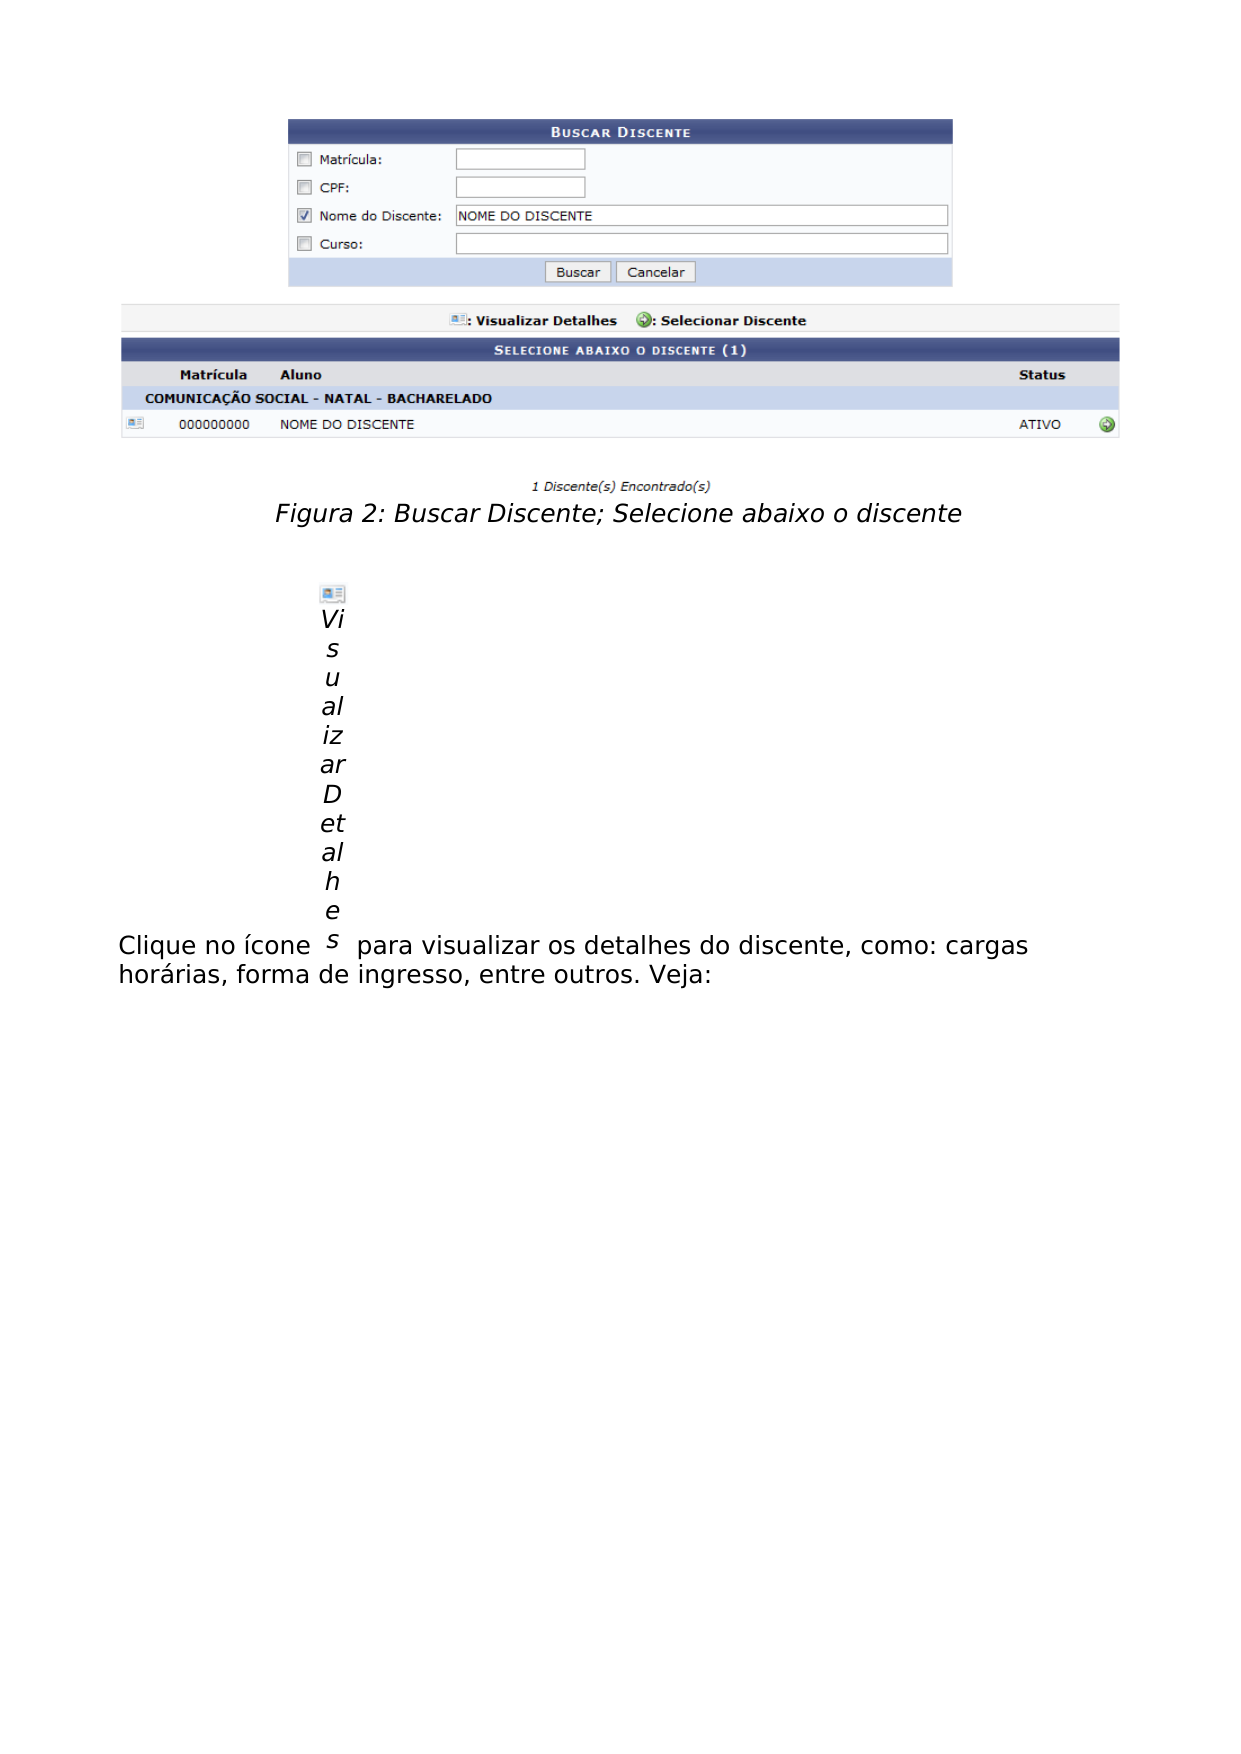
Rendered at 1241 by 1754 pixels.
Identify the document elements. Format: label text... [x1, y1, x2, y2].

picture [118, 118, 1123, 500]
text Visualizar Detalhes [319, 605, 348, 955]
text Clique no ícone para visualizar os detalhes do discente, como: cargas horárias, forma de ingresso, entre outros. Veja: [118, 570, 1122, 990]
text Figura 2: Buscar Discente; Selecione abaixo o discente [118, 500, 1122, 529]
picture [318, 582, 349, 605]
